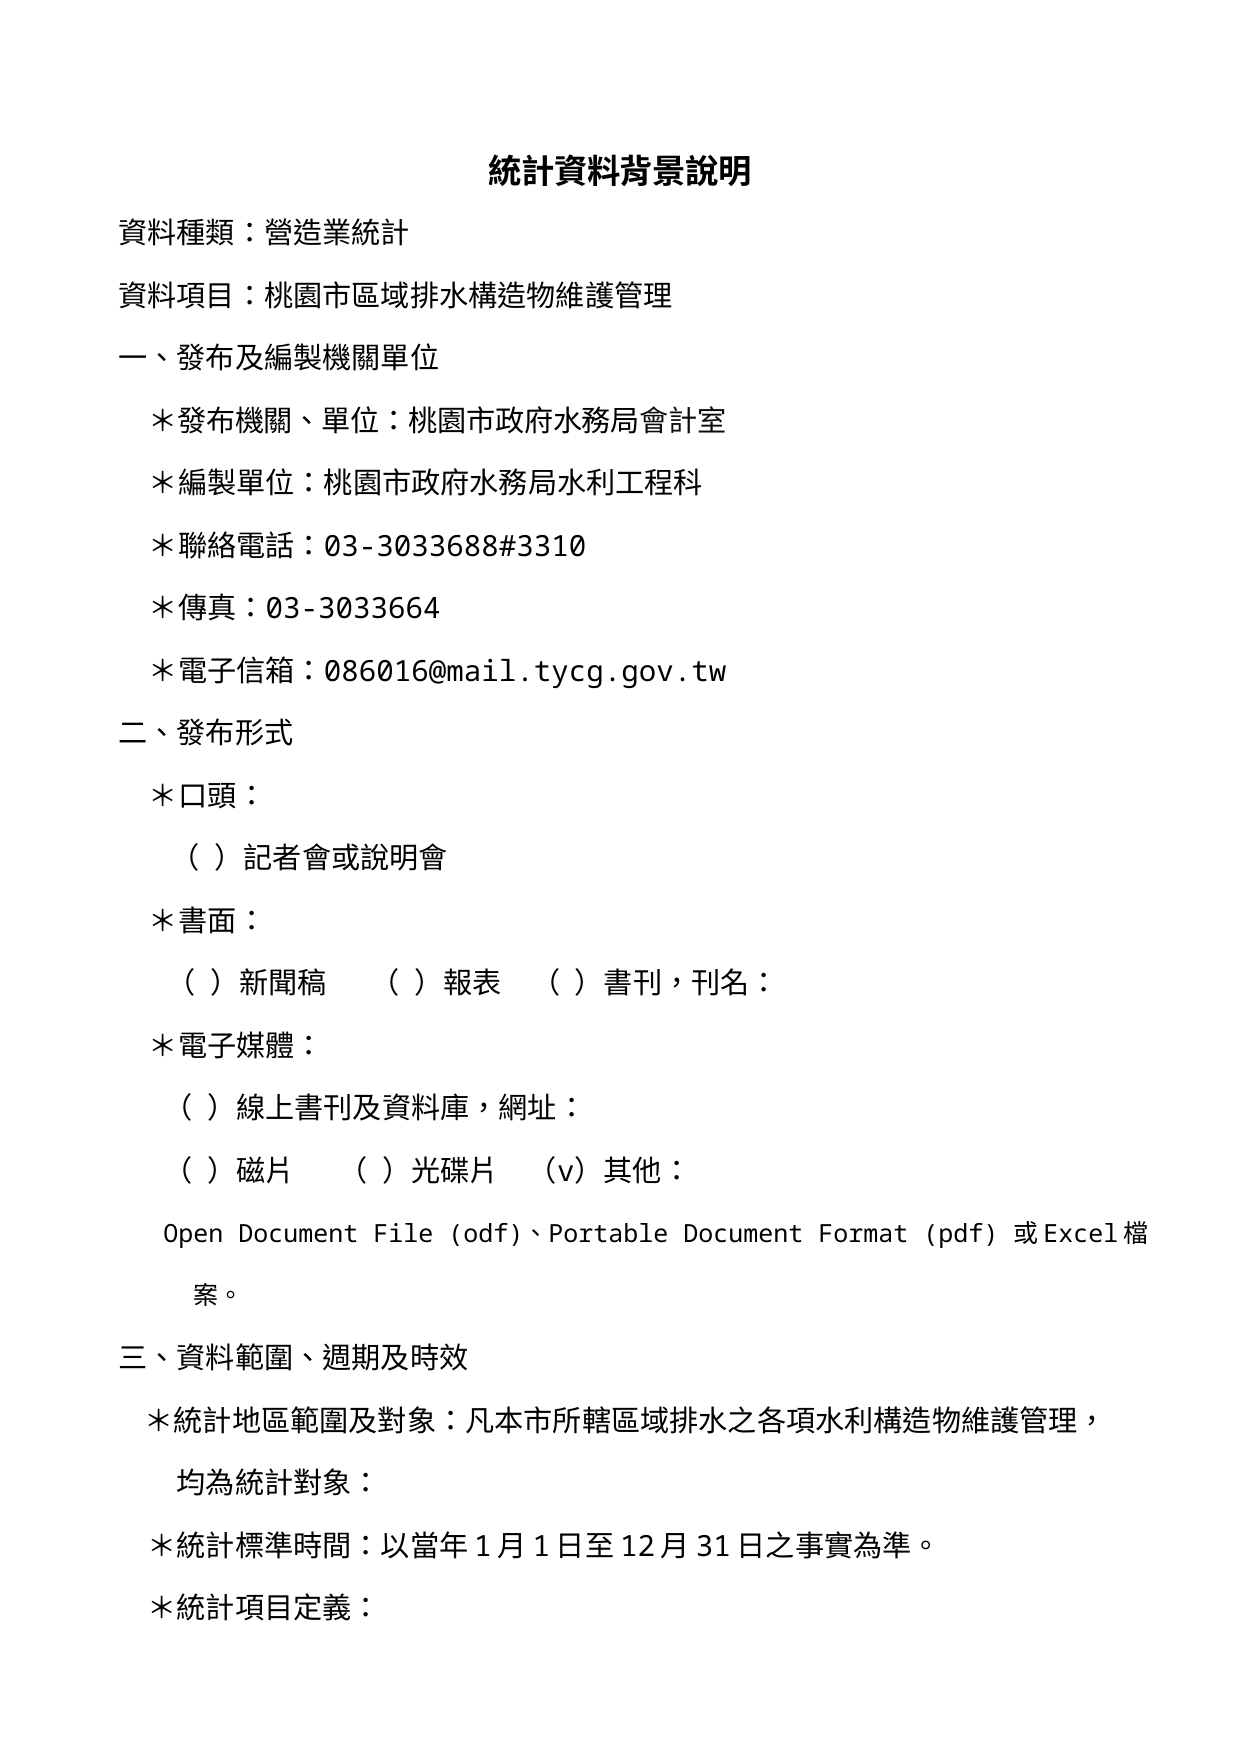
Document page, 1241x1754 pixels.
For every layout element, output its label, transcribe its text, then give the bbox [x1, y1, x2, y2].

text ＊傳真：03-3033664 [149, 564, 1122, 627]
text Open Document File (odf)、Portable Document Format (pdf) 或Excel檔案。 [163, 1189, 1156, 1314]
text （ ）磁片 （ ）光碟片 （v）其他： [163, 1127, 1156, 1189]
text ＊發布機關、單位：桃園市政府水務局會計室 [149, 377, 1122, 439]
text ＊聯絡電話：03-3033688#3310 [149, 502, 1122, 564]
text 資料種類：營造業統計 [118, 189, 1122, 252]
text （ ）線上書刊及資料庫，網址： [163, 1064, 1156, 1127]
text （ ）新聞稿 （ ）報表 （ ）書刊，刊名： [149, 939, 1122, 1002]
text 統計資料背景說明 [118, 127, 1122, 189]
text 資料項目：桃園市區域排水構造物維護管理 [118, 252, 1122, 314]
text 三、資料範圍、週期及時效 [118, 1314, 1122, 1377]
text 二、發布形式 [118, 689, 1122, 752]
text ＊統計項目定義： [118, 1564, 1122, 1627]
text （ ）記者會或說明會 [118, 814, 1122, 877]
text ＊電子信箱：086016@mail.tycg.gov.tw [149, 627, 1122, 689]
list 口頭： [149, 752, 1122, 814]
text ＊統計標準時間：以當年1月1日至12月31日之事實為準。 [118, 1502, 1122, 1564]
text 一、發布及編製機關單位 [118, 314, 1122, 377]
text ＊電子媒體： [149, 1002, 1122, 1064]
text ＊編製單位：桃園市政府水務局水利工程科 [149, 439, 1122, 502]
list 書面： [149, 877, 1122, 939]
text ＊統計地區範圍及對象：凡本市所轄區域排水之各項水利構造物維護管理，均為統計對象： [144, 1377, 1122, 1502]
